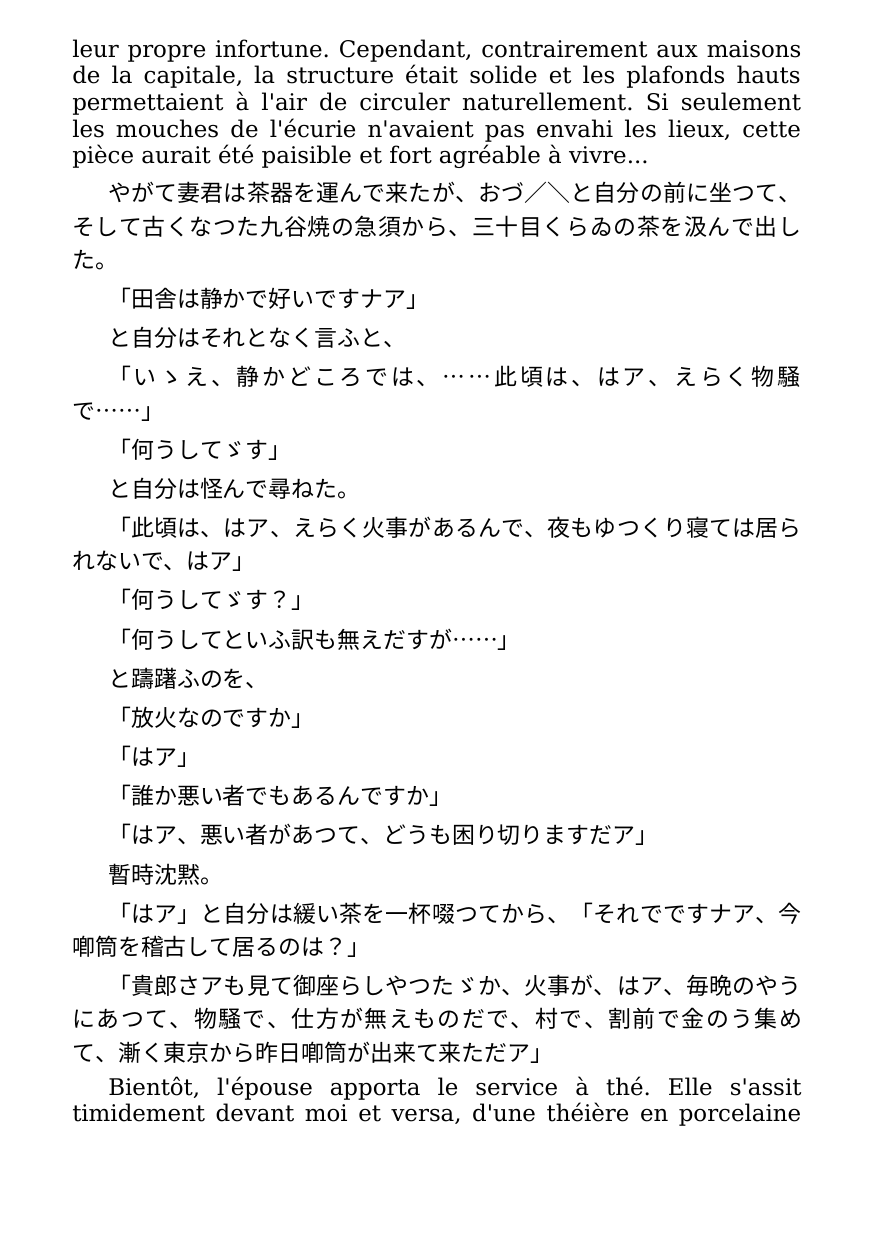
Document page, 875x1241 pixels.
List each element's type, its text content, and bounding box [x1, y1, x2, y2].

text leur propre infortune. Cependant, contrairement aux maisons de la capitale, la structure était solide et les plafonds hauts permettaient à l'air de circuler naturellement. Si seulement les mouches de l'écurie n'avaient pas envahi les lieux, cette pièce aurait été paisible et fort agréable à vivre... [72, 36, 802, 169]
text やがて妻君は茶器を運んで来たが、おづ／＼と自分の前に坐つて、そして古くなつた九谷焼の急須から、三十目くらゐの茶を汲んで出した。 [72, 175, 802, 275]
text 「誰か悪い者でもあるんですか」 [72, 778, 802, 811]
text と自分は怪んで尋ねた。 [72, 471, 802, 504]
text 「貴郎さアも見て御座らしやつたゞか、火事が、はア、毎晩のやうにあつて、物騒で、仕方が無えものだで、村で、割前で金のう集めて、漸く東京から昨日喞筒が出来て来ただア」 [72, 968, 802, 1068]
text 「田舎は静かで好いですナア」 [72, 281, 802, 314]
text 「放火なのですか」 [72, 700, 802, 733]
text と躊躇ふのを、 [72, 661, 802, 694]
text 「はア、悪い者があつて、どうも困り切りますだア」 [72, 817, 802, 851]
text Bientôt, l'épouse apporta le service à thé. Elle s'assit timidement devant moi et versa, d'une théière en porcelaine [72, 1074, 802, 1127]
text 「何うしてといふ訳も無えだすが……」 [72, 622, 802, 655]
text 「はア」と自分は緩い茶を一杯啜つてから、「それでですナア、今喞筒を稽古して居るのは？」 [72, 896, 802, 962]
text 「此頃は、はア、えらく火事があるんで、夜もゆつくり寝ては居られないで、はア」 [72, 510, 802, 576]
text と自分はそれとなく言ふと、 [72, 320, 802, 353]
text 暫時沈黙。 [72, 857, 802, 890]
text 「いゝえ、静かどころでは、……此頃は、はア、えらく物騒で……」 [72, 359, 802, 426]
text 「何うしてゞす」 [72, 432, 802, 465]
text 「はア」 [72, 739, 802, 772]
text 「何うしてゞす？」 [72, 582, 802, 616]
